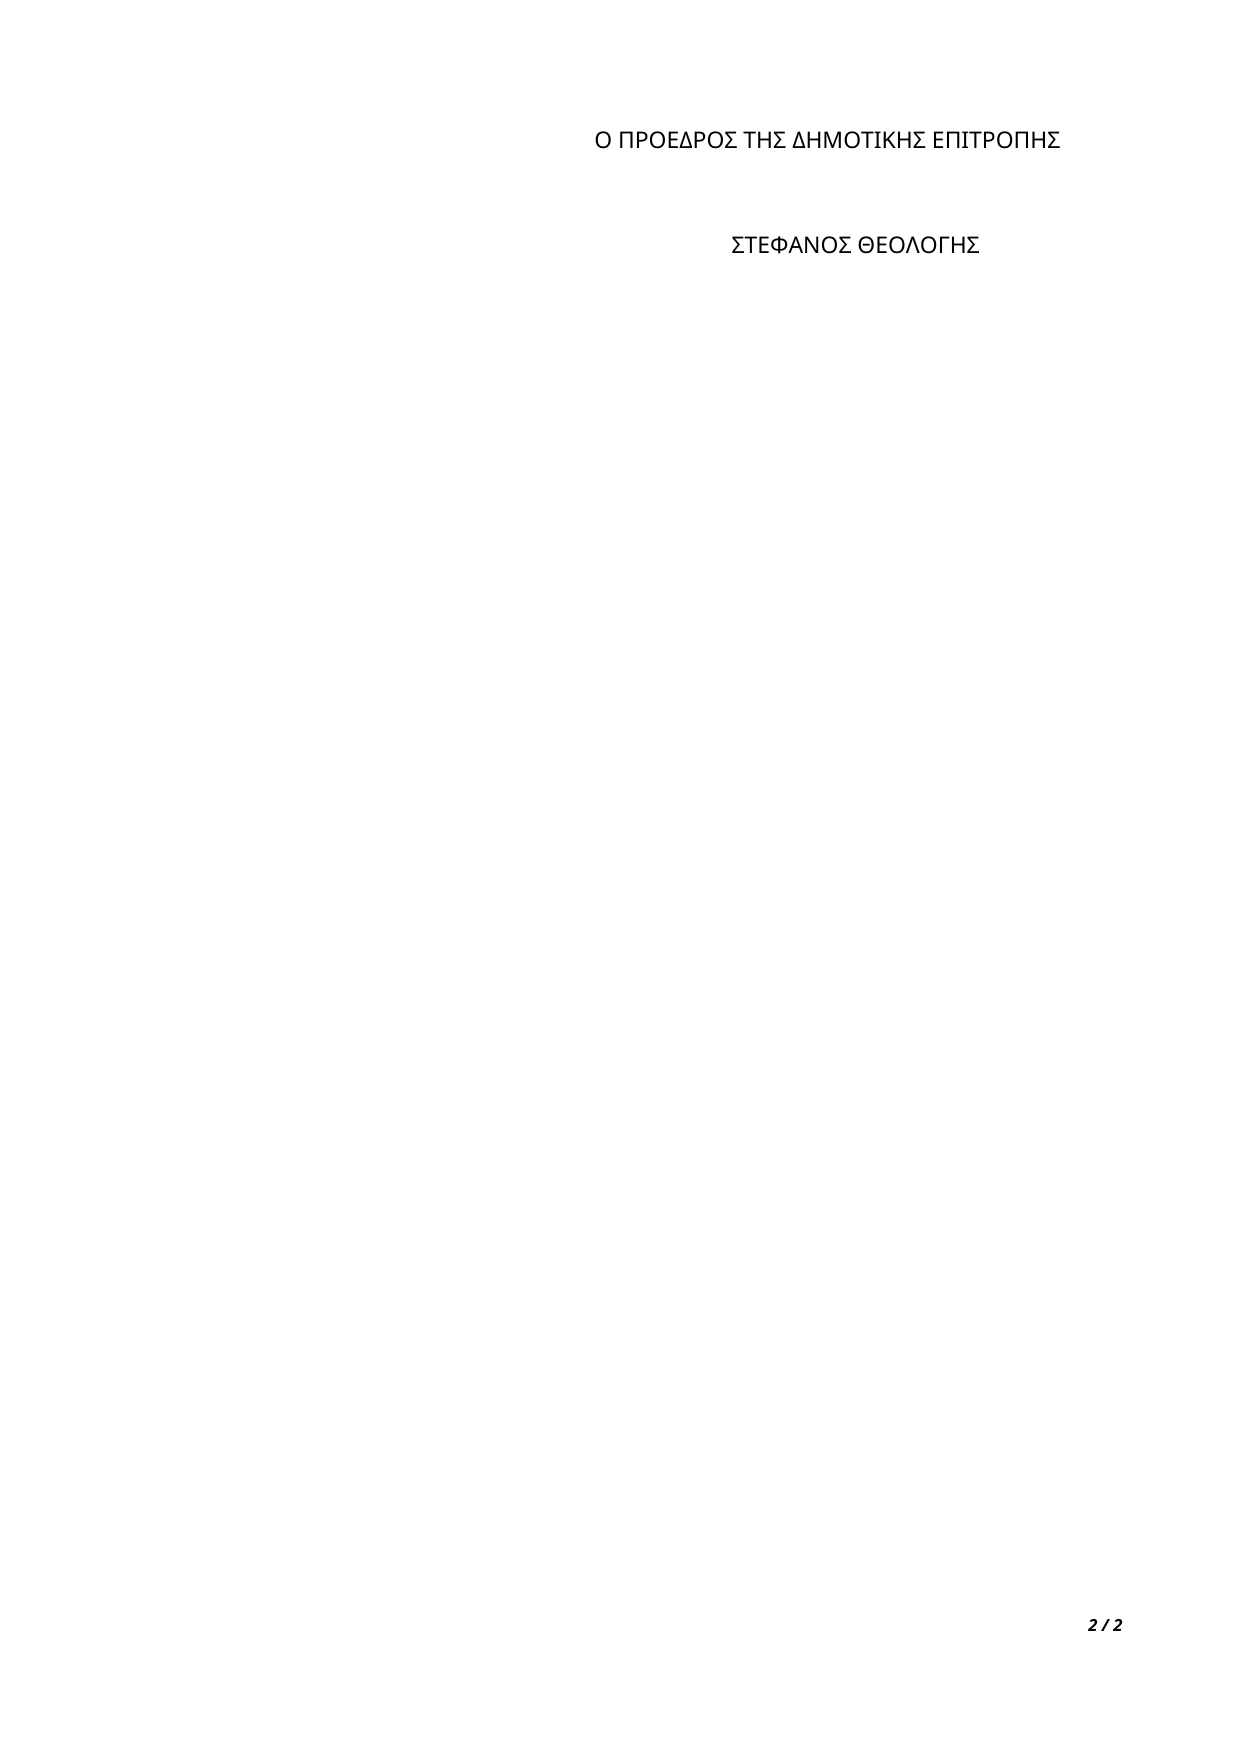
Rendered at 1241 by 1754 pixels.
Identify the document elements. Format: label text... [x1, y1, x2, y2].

table_cell [573, 118, 585, 161]
table_cell [118, 161, 573, 266]
table_cell Ο ΠΡΟΕΔΡΟΣ ΤΗΣ ΔΗΜΟΤΙΚΗΣ ΕΠΙΤΡΟΠΗΣ [585, 118, 1120, 161]
table_cell [118, 118, 573, 161]
table_cell [573, 161, 585, 266]
table_cell ΣΤΕΦΑΝΟΣ ΘΕΟΛΟΓΗΣ [585, 161, 1120, 266]
